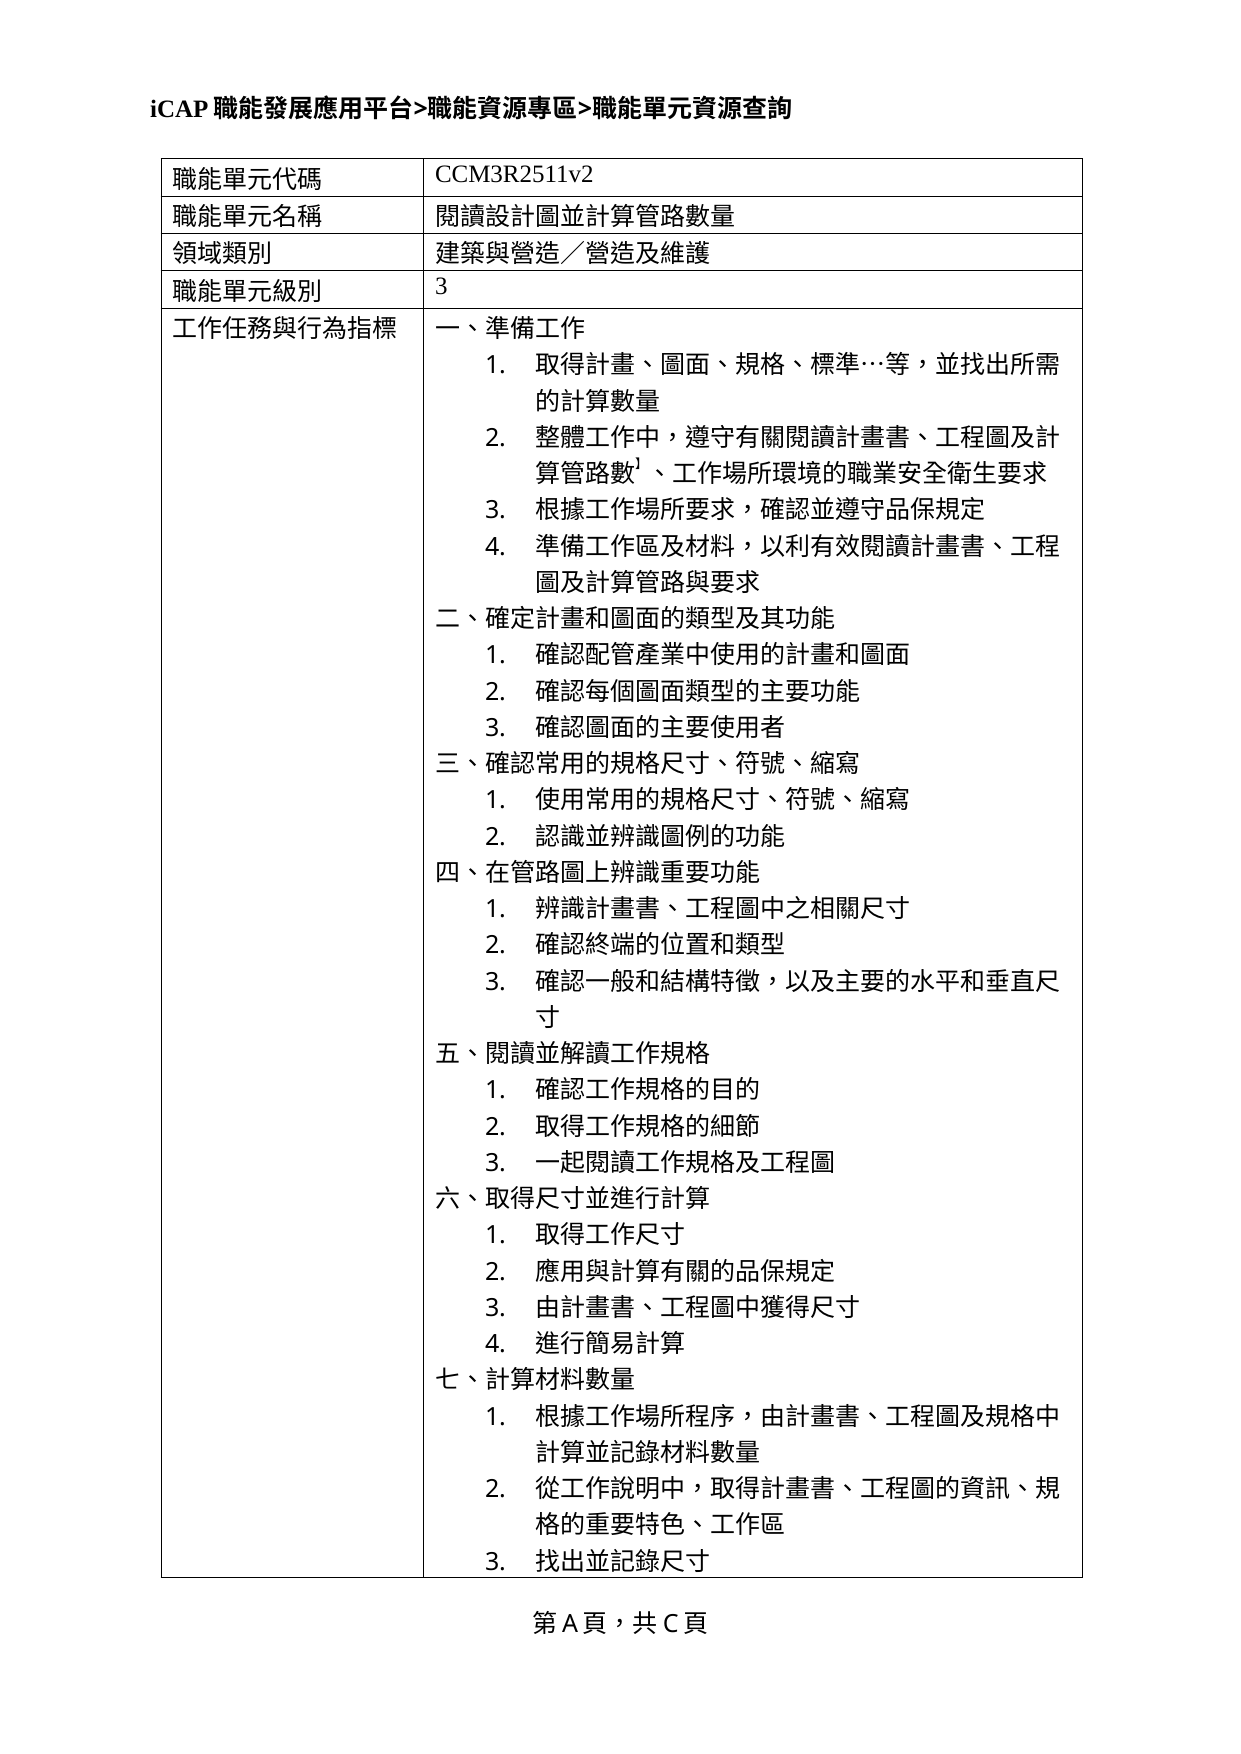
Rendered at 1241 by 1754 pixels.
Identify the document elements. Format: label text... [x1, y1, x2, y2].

table_header 職能單元代碼 [162, 159, 423, 196]
table_cell 工作任務與行為指標 [162, 309, 423, 1577]
table_cell 閱讀設計圖並計算管路數量 [424, 197, 1082, 233]
table_cell 準備工作 取得計畫、圖面、規格、標準…等，並找出所需的計算數量 整體工作中，遵守有關閱讀計畫書、工程圖及計算管路數】、工作場所環境的職業安全衛生要求 根據工作場所要求，確認並遵守品保規定 準備工作區及材料，以利有效閱讀計畫書、工程圖及計算管路與要求 二、確定計畫和圖面的類型及其功能 確認配管產業中使用的計畫和圖面 確認每個圖面類型的主要功能 確認圖面的主要使用者 三、確認常用的規格尺寸、符號、縮寫 使用常用的規格尺寸、符號、縮寫 認識並辨識圖例的功能 四、在管路圖上辨識重要功能 辨識計畫書、工程圖中之相關尺寸 確認終端的位置和類型 確認一般和結構特徵，以及主要的水平和垂直尺寸 五、閱讀並解讀工作規格 確認工作規格的目的 取得工作規格的細節 一起閱讀工作規格及工程圖 六、取得尺寸並進行計算 取得工作尺寸 應用與計算有關的品保規定 由計畫書、工程圖中獲得尺寸 進行簡易計算 七、計算材料數量 根據工作場所程序，由計畫書、工程圖及規格中計算並記錄材料數量 從工作說明中，取得計畫書、工程圖的資訊、規格的重要特色、工作區 找出並記錄尺寸 八、清理 根據法律規章、作業規範、工作規格…等，清理工作區以及丟棄、再利用或回收材料等 根據製造商建議及工作場所程序，清潔、檢查、維護、存放工具和設備等 依據工作場所要求，取得資訊並完成紀錄 [424, 309, 1082, 1577]
table_cell 領域類別 [162, 234, 423, 270]
table_cell 建築與營造／營造及維護 [424, 234, 1082, 270]
table_header CCM3R2511v2 [424, 159, 1082, 196]
table_cell 職能單元名稱 [162, 197, 423, 233]
table_cell 3 [424, 271, 1082, 307]
table_cell 職能單元級別 [162, 271, 423, 307]
